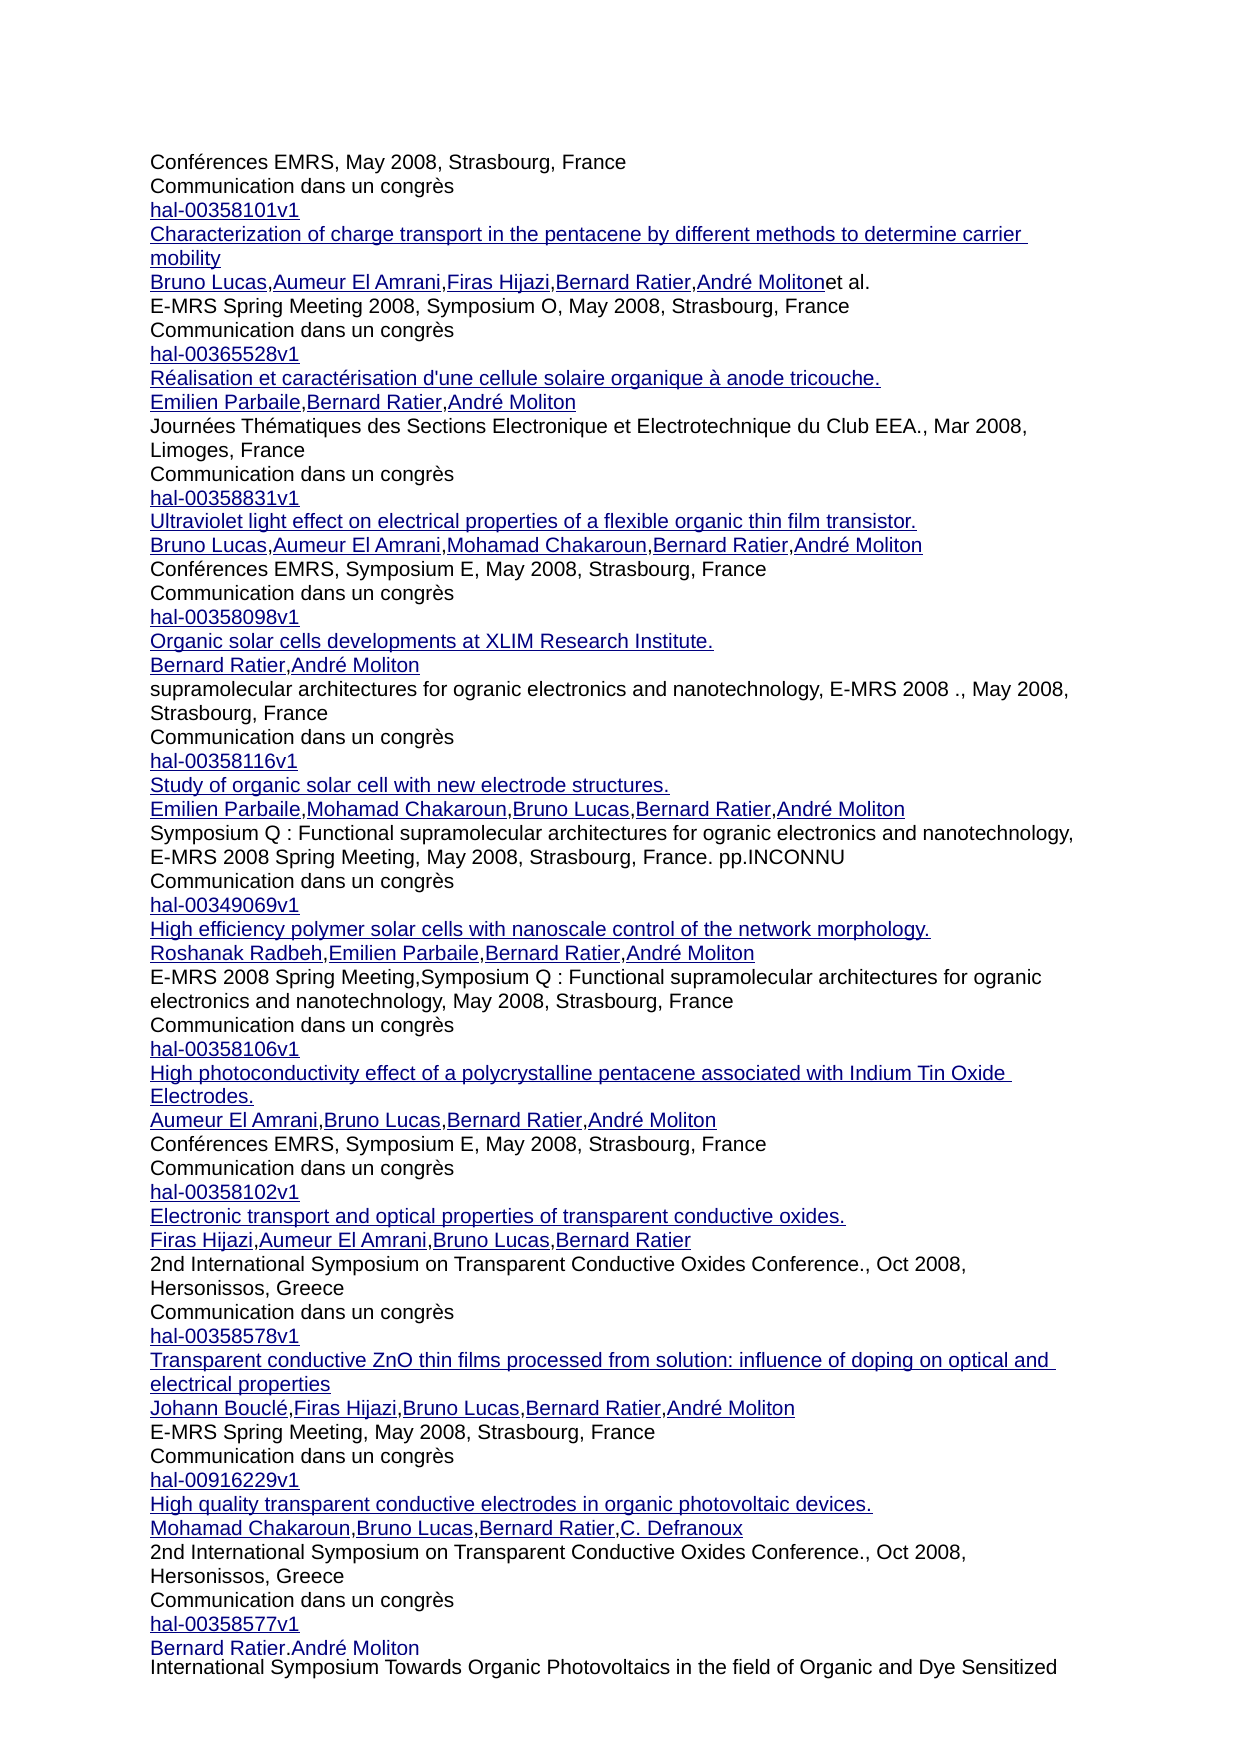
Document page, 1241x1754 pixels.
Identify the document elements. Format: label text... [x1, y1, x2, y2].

table_cell High quality transparent conductive electrodes in organic photovoltaic devices. Mohamad Chakaroun,Bruno Lucas,Bernard Ratier,C. Defranoux 2nd International Symposium on Transparent Conductive Oxides Conference., Oct 2008, Hersonissos, Greece Communication dans un congrès hal-00358577v1 [150, 1492, 1090, 1635]
table_cell Organic solar cells developments at XLIM Research Institute. Bernard Ratier,André Moliton supramolecular architectures for ogranic electronics and nanotechnology, E-MRS 2008 ., May 2008, Strasbourg, France Communication dans un congrès hal-00358116v1 [150, 629, 1090, 773]
table_cell Conférences EMRS, May 2008, Strasbourg, France Communication dans un congrès hal-00358101v1 [150, 150, 1090, 222]
table_cell Characterization of charge transport in the pentacene by different methods to determine carrier mobility Bruno Lucas,Aumeur El Amrani,Firas Hijazi,Bernard Ratier,André Molitonet al. E-MRS Spring Meeting 2008, Symposium O, May 2008, Strasbourg, France Communication dans un congrès hal-00365528v1 [150, 222, 1090, 366]
table_cell Transparent conductive ZnO thin films processed from solution: influence of doping on optical and electrical properties Johann Bouclé,Firas Hijazi,Bruno Lucas,Bernard Ratier,André Moliton E-MRS Spring Meeting, May 2008, Strasbourg, France Communication dans un congrès hal-00916229v1 [150, 1348, 1090, 1492]
table_cell Organic solar cells developments at XLIM Research Institute. Bernard Ratier,André Moliton International Symposium Towards Organic Photovoltaics in the field of Organic and Dye Sensitized Solar Cells, Johannes Kepler University of Linz, Austria, The European Coordination Action Project ORGAPVNET & Linz Institute for Organic Solar Cells, Feb 2008, Linz, Austria Communication dans un congrès hal-00358114v1 [150, 1635, 1090, 1679]
table_cell Study of organic solar cell with new electrode structures. Emilien Parbaile,Mohamad Chakaroun,Bruno Lucas,Bernard Ratier,André Moliton Symposium Q : Functional supramolecular architectures for ogranic electronics and nanotechnology, E-MRS 2008 Spring Meeting, May 2008, Strasbourg, France. pp.INCONNU Communication dans un congrès hal-00349069v1 [150, 773, 1090, 917]
table_cell Ultraviolet light effect on electrical properties of a flexible organic thin film transistor. Bruno Lucas,Aumeur El Amrani,Mohamad Chakaroun,Bernard Ratier,André Moliton Conférences EMRS, Symposium E, May 2008, Strasbourg, France Communication dans un congrès hal-00358098v1 [150, 509, 1090, 629]
table_cell High photoconductivity effect of a polycrystalline pentacene associated with Indium Tin Oxide Electrodes. Aumeur El Amrani,Bruno Lucas,Bernard Ratier,André Moliton Conférences EMRS, Symposium E, May 2008, Strasbourg, France Communication dans un congrès hal-00358102v1 [150, 1060, 1090, 1204]
table_cell Réalisation et caractérisation d'une cellule solaire organique à anode tricouche. Emilien Parbaile,Bernard Ratier,André Moliton Journées Thématiques des Sections Electronique et Electrotechnique du Club EEA., Mar 2008, Limoges, France Communication dans un congrès hal-00358831v1 [150, 366, 1090, 509]
table_cell High efficiency polymer solar cells with nanoscale control of the network morphology. Roshanak Radbeh,Emilien Parbaile,Bernard Ratier,André Moliton E-MRS 2008 Spring Meeting,Symposium Q : Functional supramolecular architectures for ogranic electronics and nanotechnology, May 2008, Strasbourg, France Communication dans un congrès hal-00358106v1 [150, 917, 1090, 1060]
table_cell Electronic transport and optical properties of transparent conductive oxides. Firas Hijazi,Aumeur El Amrani,Bruno Lucas,Bernard Ratier 2nd International Symposium on Transparent Conductive Oxides Conference., Oct 2008, Hersonissos, Greece Communication dans un congrès hal-00358578v1 [150, 1204, 1090, 1348]
